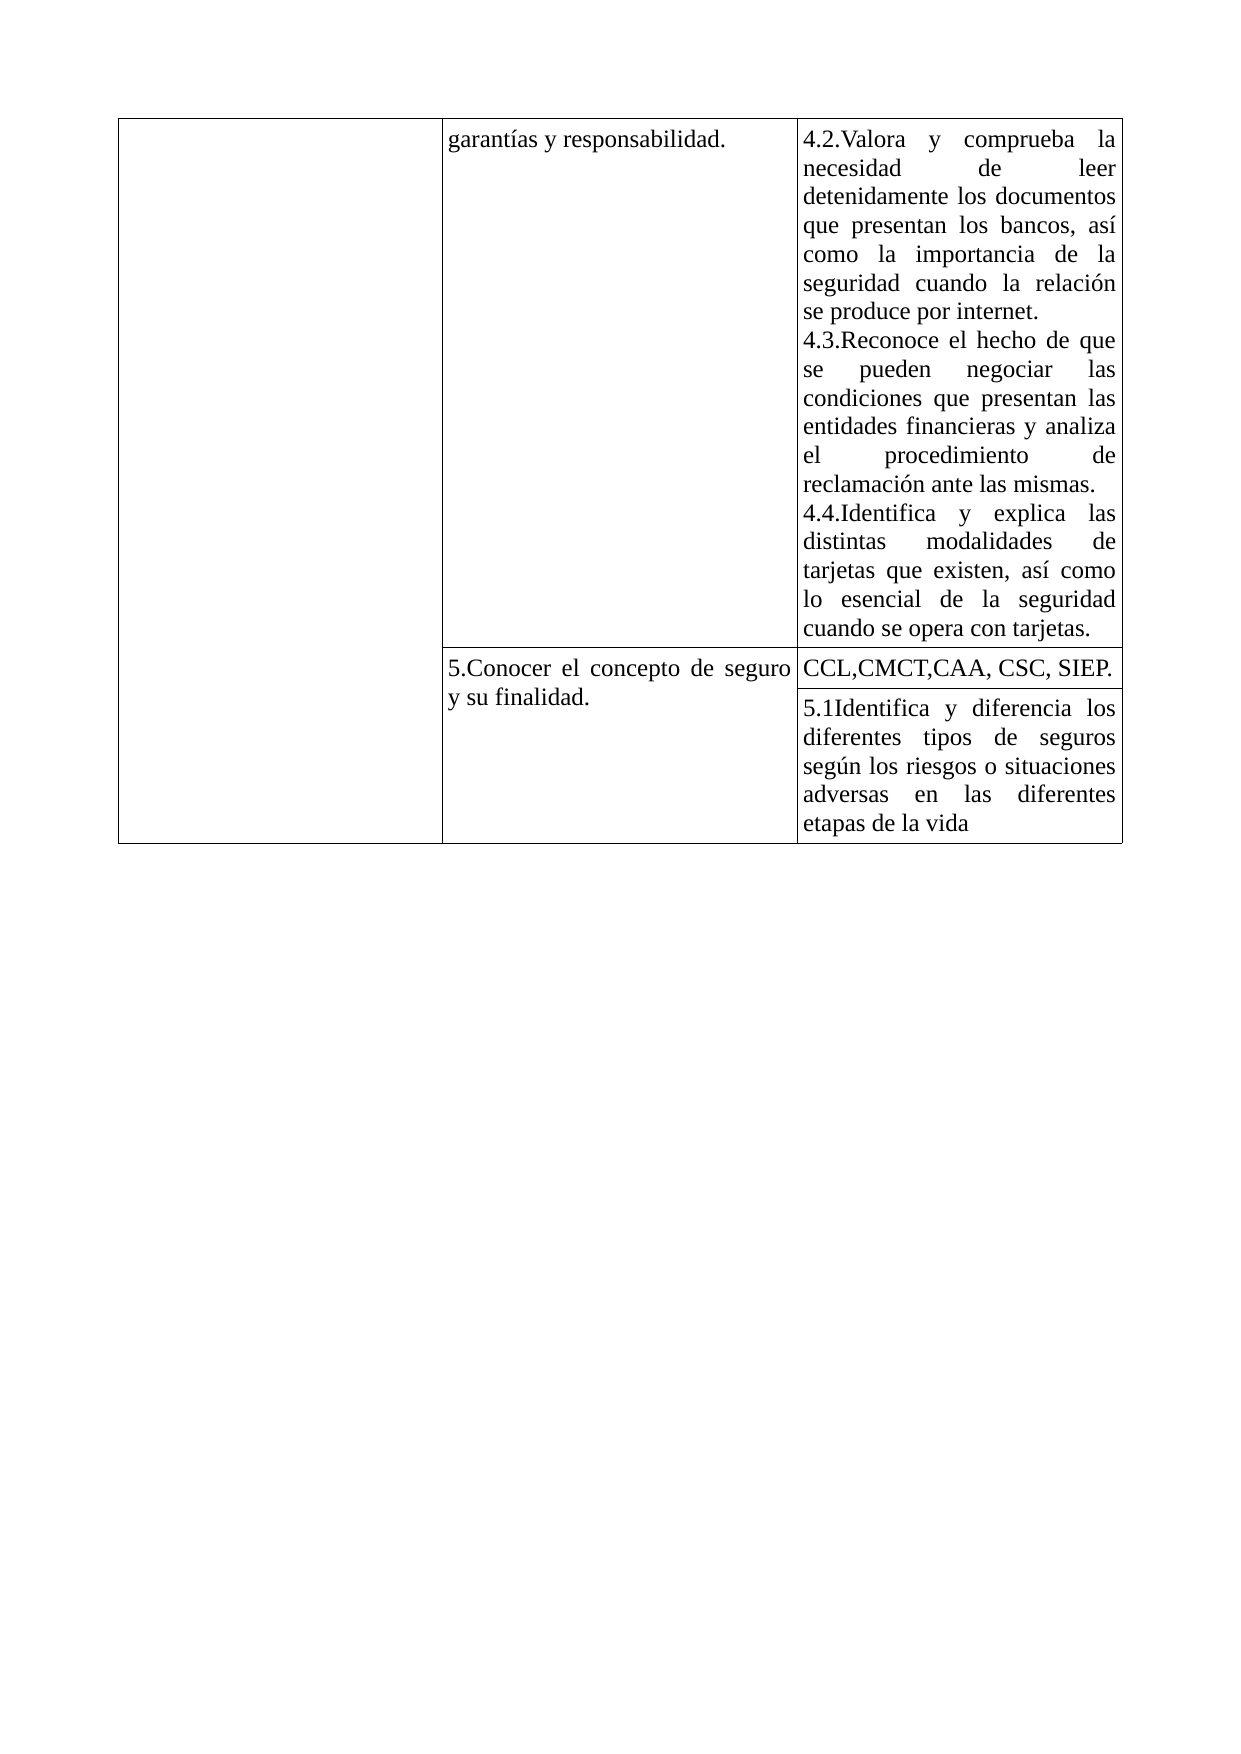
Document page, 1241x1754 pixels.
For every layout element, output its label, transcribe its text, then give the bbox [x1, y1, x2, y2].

table_cell [119, 119, 442, 843]
table_cell 5.1Identifica y diferencia los diferentes tipos de seguros según los riesgos o situaciones adversas en las diferentes etapas de la vida [798, 689, 1122, 843]
table_cell 4.2.Valora y comprueba la necesidad de leer detenidamente los documentos que presentan los bancos, así como la importancia de la seguridad cuando la relación se produce por internet. 4.3.Reconoce el hecho de que se pueden negociar las condiciones que presentan las entidades financieras y analiza el procedimiento de reclamación ante las mismas. 4.4.Identifica y explica las distintas modalidades de tarjetas que existen, así como lo esencial de la seguridad cuando se opera con tarjetas. [798, 119, 1122, 647]
table_cell 5.Conocer el concepto de seguro y su finalidad. [443, 648, 797, 843]
table_cell garantías y responsabilidad. [443, 119, 797, 647]
table_cell CCL,CMCT,CAA, CSC, SIEP. [798, 648, 1122, 687]
